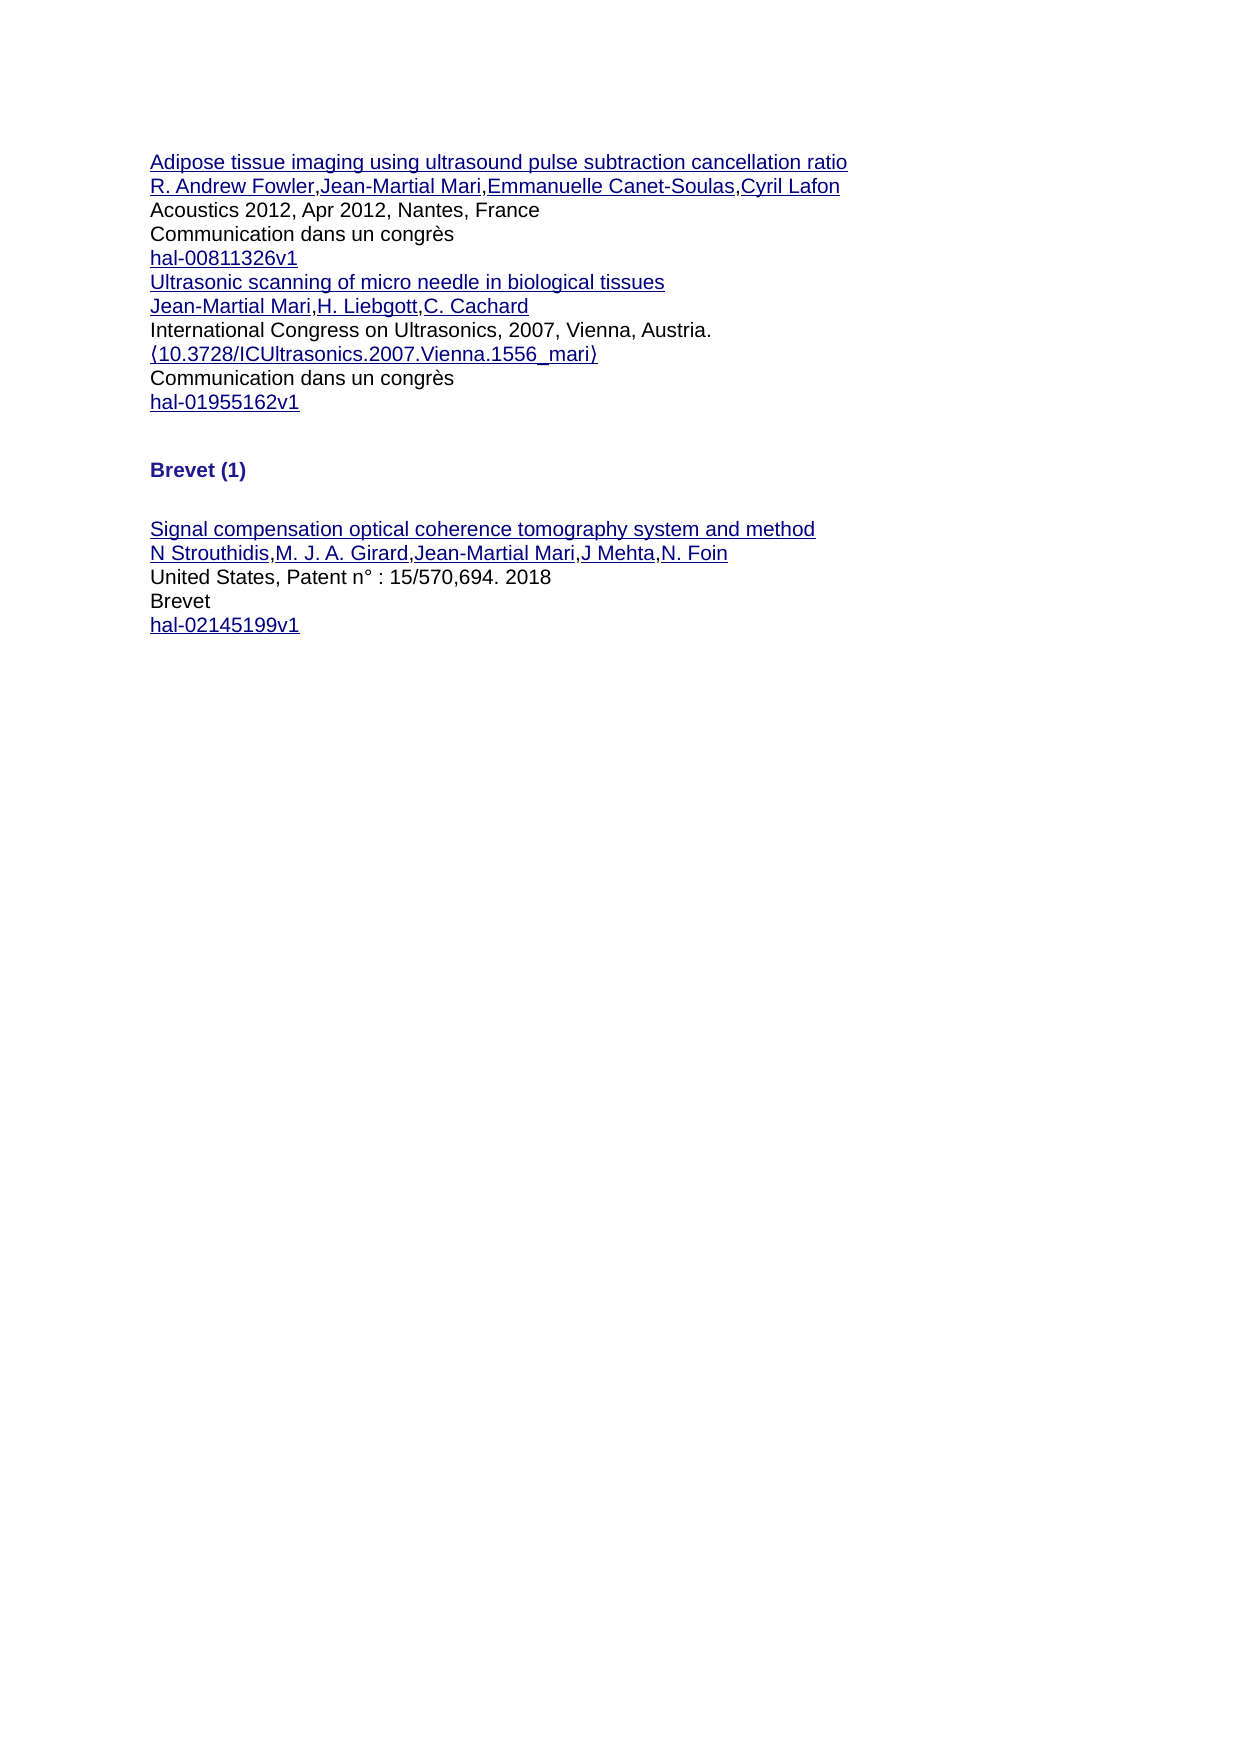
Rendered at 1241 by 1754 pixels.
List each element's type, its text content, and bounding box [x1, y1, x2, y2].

table_cell Ultrasonic scanning of micro needle in biological tissues Jean-Martial Mari,H. Liebgott,C. Cachard International Congress on Ultrasonics, 2007, Vienna, Austria. ⟨10.3728/ICUltrasonics.2007.Vienna.1556_mari⟩ Communication dans un congrès hal-01955162v1 [150, 270, 1090, 413]
table_cell Adipose tissue imaging using ultrasound pulse subtraction cancellation ratio R. Andrew Fowler,Jean-Martial Mari,Emmanuelle Canet-Soulas,Cyril Lafon Acoustics 2012, Apr 2012, Nantes, France Communication dans un congrès hal-00811326v1 [150, 150, 1090, 270]
table_header Signal compensation optical coherence tomography system and method N Strouthidis,M. J. A. Girard,Jean-Martial Mari,J Mehta,N. Foin United States, Patent n° : 15/570,694. 2018 Brevet hal-02145199v1 [150, 517, 1090, 636]
subtitle Brevet (1) [150, 458, 1090, 482]
